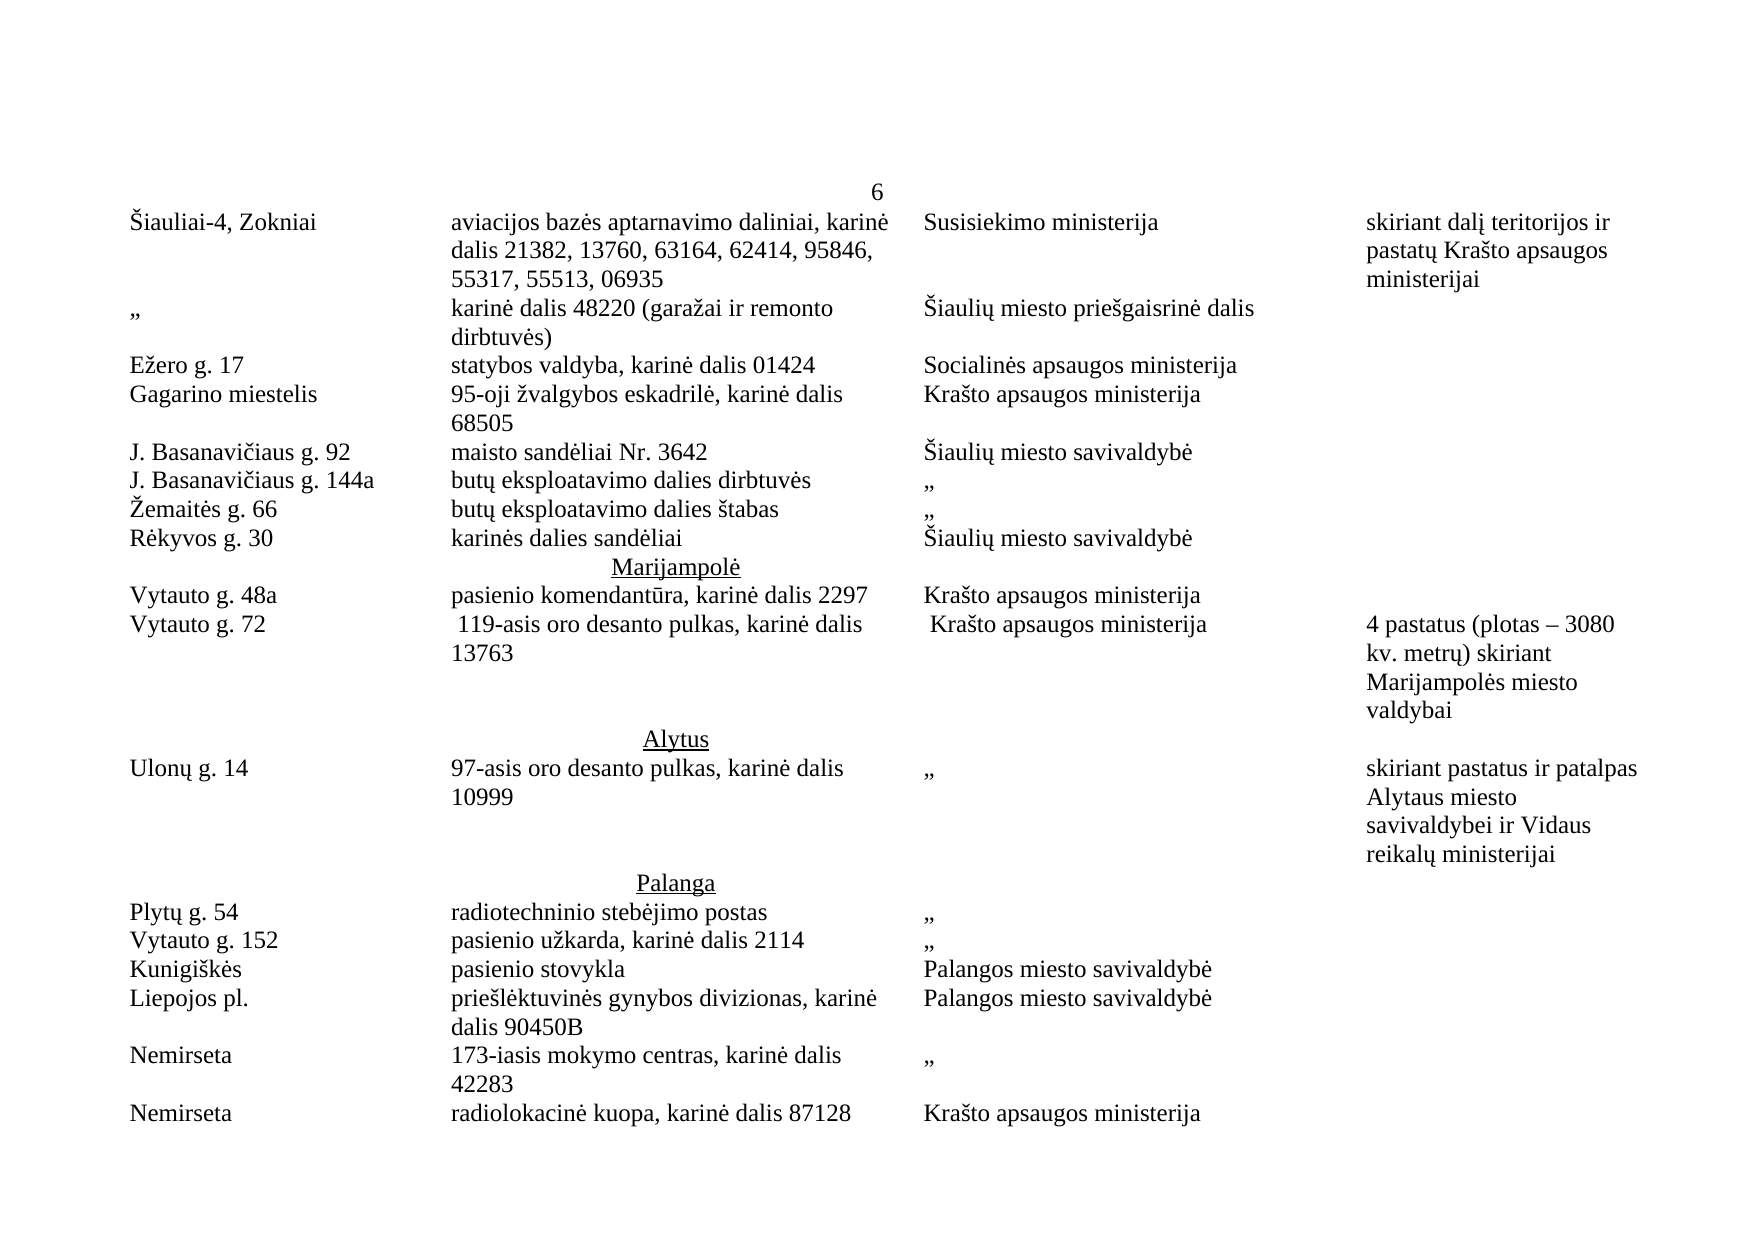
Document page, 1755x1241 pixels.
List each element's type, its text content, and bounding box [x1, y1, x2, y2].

table_cell „ [912, 897, 1355, 925]
table_cell [1355, 437, 1650, 465]
table_cell 119-asis oro desanto pulkas, karinė dalis 13763 [440, 609, 912, 724]
table_cell [1355, 580, 1650, 609]
table_cell „ [912, 494, 1355, 523]
table_cell Krašto apsaugos ministerija [912, 379, 1355, 437]
table_cell 97-asis oro desanto pulkas, karinė dalis 10999 [440, 753, 912, 868]
table_cell Palangos miesto savivaldybė [912, 983, 1355, 1040]
table_cell „ [912, 465, 1355, 494]
table_cell [1355, 350, 1650, 379]
table_cell [1355, 925, 1650, 954]
table_cell Krašto apsaugos ministerija [912, 1098, 1355, 1127]
table_cell „ [118, 293, 439, 350]
table_cell radiolokacinė kuopa, karinė dalis 87128 [440, 1098, 912, 1127]
table_cell [1355, 954, 1650, 983]
table_cell [912, 868, 1355, 897]
table_cell 4 pastatus (plotas – 3080 kv. metrų) skiriant Marijampolės miesto valdybai [1355, 609, 1650, 724]
table_cell pasienio užkarda, karinė dalis 2114 [440, 925, 912, 954]
table_cell [118, 552, 439, 580]
table_cell skiriant dalį teritorijos ir pastatų Krašto apsaugos ministerijai [1355, 207, 1650, 293]
table_cell [1355, 552, 1650, 580]
table_cell butų eksploatavimo dalies dirbtuvės [440, 465, 912, 494]
table_cell Plytų g. 54 [118, 897, 439, 925]
table_cell pasienio stovykla [440, 954, 912, 983]
table_cell Nemirseta [118, 1098, 439, 1127]
table_cell [118, 724, 439, 753]
table_cell [1355, 293, 1650, 350]
table_cell Krašto apsaugos ministerija [912, 609, 1355, 724]
table_cell 173-iasis mokymo centras, karinė dalis 42283 [440, 1040, 912, 1098]
table_cell [118, 868, 439, 897]
table_cell [1355, 1040, 1650, 1098]
table_cell Nemirseta [118, 1040, 439, 1098]
table_cell Ežero g. 17 [118, 350, 439, 379]
table_cell „ [912, 925, 1355, 954]
table_cell Palanga [440, 868, 912, 897]
table_cell Žemaitės g. 66 [118, 494, 439, 523]
table_cell [1355, 983, 1650, 1040]
table_cell karinė dalis 48220 (garažai ir remonto dirbtuvės) [440, 293, 912, 350]
table_cell [1355, 1098, 1650, 1127]
table_cell Šiaulių miesto savivaldybė [912, 523, 1355, 552]
table_cell [1355, 494, 1650, 523]
table_cell Vytauto g. 72 [118, 609, 439, 724]
table_cell [1355, 465, 1650, 494]
table_cell Vytauto g. 48a [118, 580, 439, 609]
table_cell Šiaulių miesto priešgaisrinė dalis [912, 293, 1355, 350]
table_cell [912, 724, 1355, 753]
table_cell butų eksploatavimo dalies štabas [440, 494, 912, 523]
table_cell skiriant pastatus ir patalpas Alytaus miesto savivaldybei ir Vidaus reikalų ministerijai [1355, 753, 1650, 868]
table_cell Krašto apsaugos ministerija [912, 580, 1355, 609]
table_cell „ [912, 1040, 1355, 1098]
table_cell 95-oji žvalgybos eskadrilė, karinė dalis 68505 [440, 379, 912, 437]
table_cell statybos valdyba, karinė dalis 01424 [440, 350, 912, 379]
table_cell priešlėktuvinės gynybos divizionas, karinė dalis 90450B [440, 983, 912, 1040]
table_cell Susisiekimo ministerija [912, 207, 1355, 293]
table_cell [1355, 523, 1650, 552]
table_cell Ulonų g. 14 [118, 753, 439, 868]
table_cell J. Basanavičiaus g. 92 [118, 437, 439, 465]
table_cell Gagarino miestelis [118, 379, 439, 437]
table_cell Šiauliai-4, Zokniai [118, 207, 439, 293]
table_cell Marijampolė [440, 552, 912, 580]
table_cell [1355, 868, 1650, 897]
table_cell radiotechninio stebėjimo postas [440, 897, 912, 925]
table_cell Alytus [440, 724, 912, 753]
table_cell Socialinės apsaugos ministerija [912, 350, 1355, 379]
table_cell aviacijos bazės aptarnavimo daliniai, karinė dalis 21382, 13760, 63164, 62414, 95846, 55317, 55513, 06935 [440, 207, 912, 293]
table_cell [1355, 897, 1650, 925]
table_cell pasienio komendantūra, karinė dalis 2297 [440, 580, 912, 609]
table_cell Rėkyvos g. 30 [118, 523, 439, 552]
table_cell karinės dalies sandėliai [440, 523, 912, 552]
table_cell Kunigiškės [118, 954, 439, 983]
table_cell maisto sandėliai Nr. 3642 [440, 437, 912, 465]
table_cell „ [912, 753, 1355, 868]
table_cell [1355, 724, 1650, 753]
table_cell [912, 552, 1355, 580]
table_cell Šiaulių miesto savivaldybė [912, 437, 1355, 465]
table_cell Liepojos pl. [118, 983, 439, 1040]
table_cell Palangos miesto savivaldybė [912, 954, 1355, 983]
table_cell J. Basanavičiaus g. 144a [118, 465, 439, 494]
table_cell [1355, 379, 1650, 437]
table_cell Vytauto g. 152 [118, 925, 439, 954]
